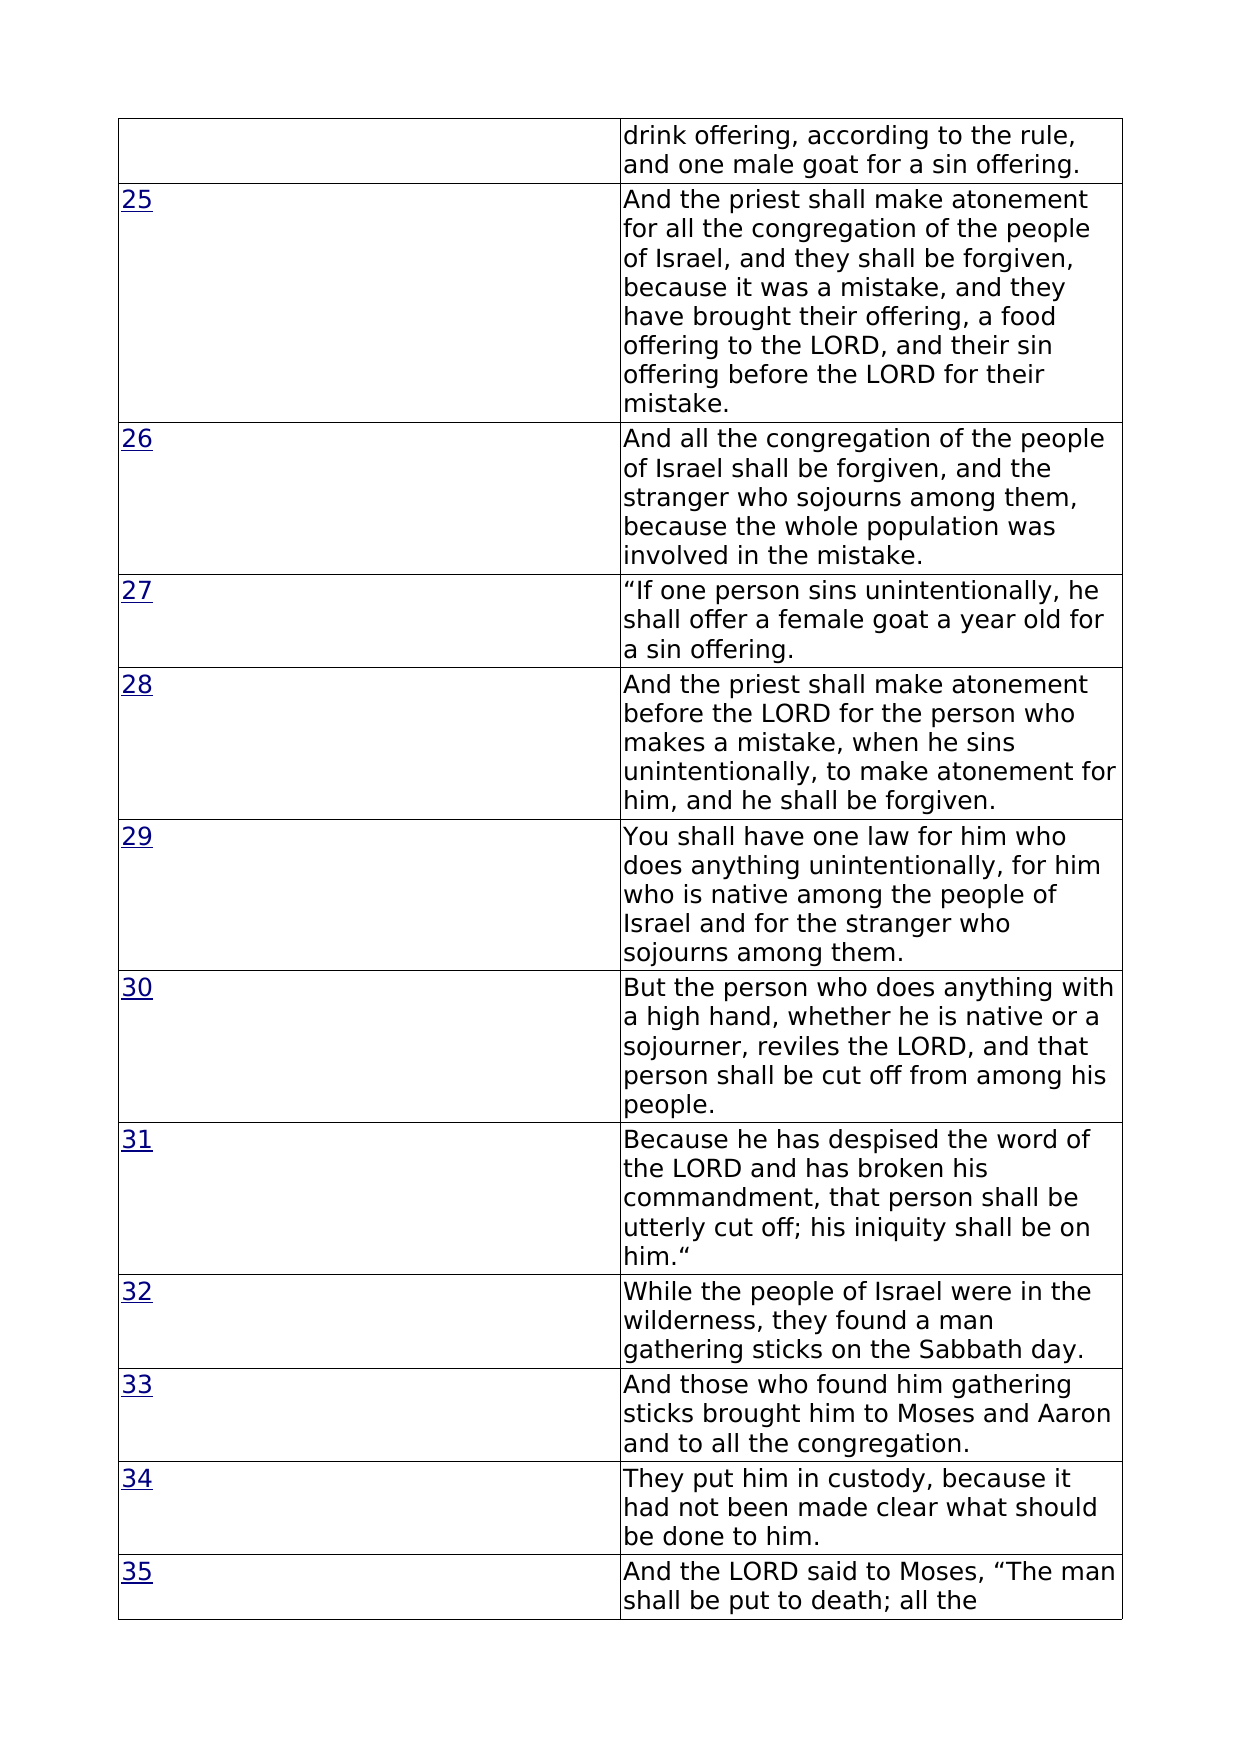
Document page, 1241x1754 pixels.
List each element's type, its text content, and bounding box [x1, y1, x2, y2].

table_cell 29 [119, 820, 620, 970]
table_cell [119, 119, 620, 182]
table_cell While the people of Israel were in the wilderness, they found a man gathering sticks on the Sabbath day. [621, 1275, 1122, 1367]
table_cell But the person who does anything with a high hand, whether he is native or a sojourner, reviles the LORD, and that person shall be cut off from among his people. [621, 971, 1122, 1122]
table_cell 25 [119, 184, 620, 422]
table_cell 34 [119, 1462, 620, 1554]
table_cell 28 [119, 668, 620, 819]
table_cell 27 [119, 575, 620, 667]
table_cell You shall have one law for him who does anything unintentionally, for him who is native among the people of Israel and for the stranger who sojourns among them. [621, 820, 1122, 970]
table_cell And those who found him gathering sticks brought him to Moses and Aaron and to all the congregation. [621, 1369, 1122, 1461]
table_cell “If one person sins unintentionally, he shall offer a female goat a year old for a sin offering. [621, 575, 1122, 667]
table_cell drink offering, according to the rule, and one male goat for a sin offering. [621, 119, 1122, 182]
table_cell 35 [119, 1555, 620, 1618]
table_cell 31 [119, 1123, 620, 1274]
table_cell 32 [119, 1275, 620, 1367]
table_cell 30 [119, 971, 620, 1122]
table_cell And the LORD said to Moses, “The man shall be put to death; all the [621, 1555, 1122, 1618]
table_cell And the priest shall make atonement for all the congregation of the people of Israel, and they shall be forgiven, because it was a mistake, and they have brought their offering, a food offering to the LORD, and their sin offering before the LORD for their mistake. [621, 184, 1122, 422]
table_cell And all the congregation of the people of Israel shall be forgiven, and the stranger who sojourns among them, because the whole population was involved in the mistake. [621, 423, 1122, 573]
table_cell And the priest shall make atonement before the LORD for the person who makes a mistake, when he sins unintentionally, to make atonement for him, and he shall be forgiven. [621, 668, 1122, 819]
table_cell They put him in custody, because it had not been made clear what should be done to him. [621, 1462, 1122, 1554]
table_cell 33 [119, 1369, 620, 1461]
table_cell 26 [119, 423, 620, 573]
table_cell Because he has despised the word of the LORD and has broken his commandment, that person shall be utterly cut off; his iniquity shall be on him.“ [621, 1123, 1122, 1274]
